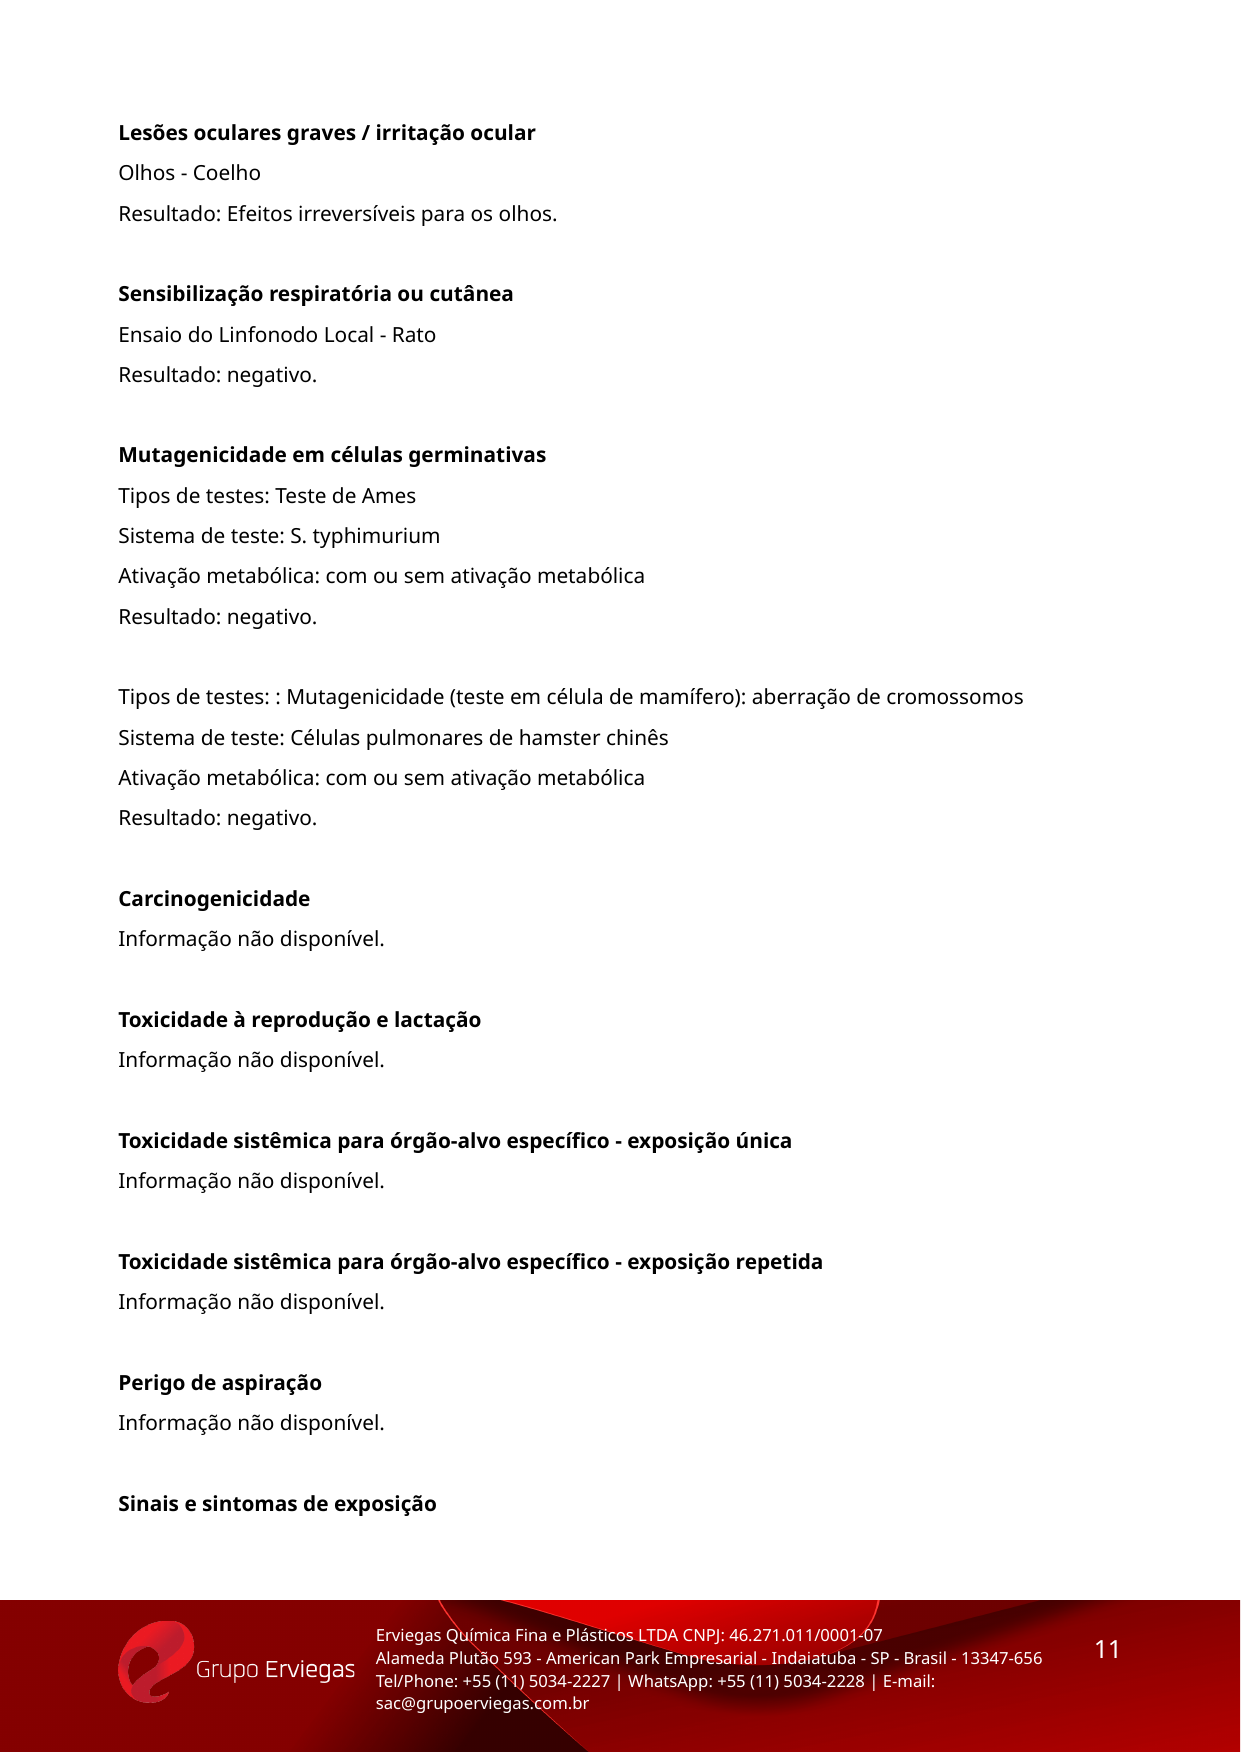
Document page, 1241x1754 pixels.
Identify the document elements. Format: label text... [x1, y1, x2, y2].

text Toxicidade sistêmica para órgão-alvo específico - exposição repetida [118, 1247, 1122, 1275]
text Informação não disponível. [118, 1045, 1122, 1074]
text Tipos de testes: Teste de Ames [118, 481, 1122, 509]
text Mutagenicidade em células germinativas [118, 441, 1122, 469]
text Sinais e sintomas de exposição [118, 1489, 1122, 1517]
text Ativação metabólica: com ou sem ativação metabólica [118, 562, 1122, 590]
text Ensaio do Linfonodo Local - Rato [118, 320, 1122, 348]
text Perigo de aspiração [118, 1368, 1122, 1396]
text Sensibilização respiratória ou cutânea [118, 279, 1122, 308]
picture [118, 1621, 355, 1703]
text Toxicidade sistêmica para órgão-alvo específico - exposição única [118, 1126, 1122, 1154]
text Sistema de teste: Células pulmonares de hamster chinês [118, 723, 1122, 751]
text Resultado: negativo. [118, 602, 1122, 630]
text Ativação metabólica: com ou sem ativação metabólica [118, 763, 1122, 792]
text Tipos de testes: : Mutagenicidade (teste em célula de mamífero): aberração de cromossomos [118, 682, 1122, 711]
text Informação não disponível. [118, 1166, 1122, 1195]
text Informação não disponível. [118, 924, 1122, 953]
text Olhos - Coelho [118, 158, 1122, 187]
text Resultado: negativo. [118, 803, 1122, 832]
text Sistema de teste: S. typhimurium [118, 521, 1122, 550]
text Informação não disponível. [118, 1287, 1122, 1316]
text Carcinogenicidade [118, 884, 1122, 912]
text Resultado: Efeitos irreversíveis para os olhos. [118, 199, 1122, 227]
text Informação não disponível. [118, 1408, 1122, 1437]
text Toxicidade à reprodução e lactação [118, 1005, 1122, 1033]
text Lesões oculares graves / irritação ocular [118, 118, 1122, 147]
text Resultado: negativo. [118, 360, 1122, 388]
